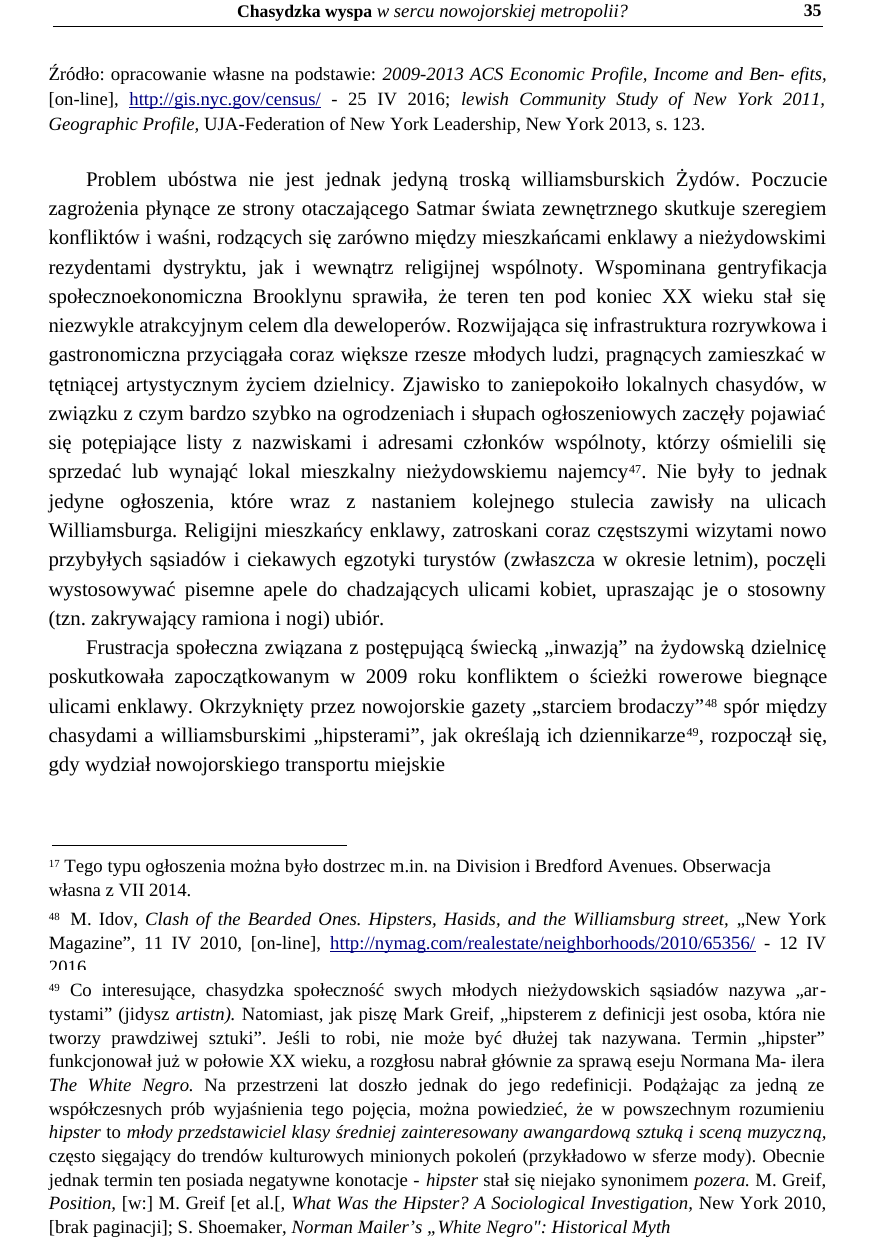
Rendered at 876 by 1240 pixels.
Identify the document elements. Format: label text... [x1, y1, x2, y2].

text 35 [799, 0, 826, 20]
text Chasydzka wyspa w sercu nowojorskiej metropolii? [237, 0, 637, 22]
text Frustracja społeczna związana z postępującą świecką „inwazją” na żydowską dzielnicę poskutkowała zapoczątkowanym w 2009 roku konfliktem o ścieżki rowe­rowe biegnące ulicami enklawy. Okrzyknięty przez nowojorskie gazety „starciem brodaczy”48 spór między chasydami a williamsburskimi „hipsterami”, jak określają ich dziennikarze49, rozpoczął się, gdy wydział nowojorskiego transportu miejskie­ [48, 635, 827, 776]
text Problem ubóstwa nie jest jednak jedyną troską williamsburskich Żydów. Poczu­cie zagrożenia płynące ze strony otaczającego Satmar świata zewnętrznego skutkuje szeregiem konfliktów i waśni, rodzących się zarówno między mieszkańcami enklawy a nieżydowskimi rezydentami dystryktu, jak i wewnątrz religijnej wspólnoty. Wspo­minana gentryfikacja społecznoekonomiczna Brooklynu sprawiła, że teren ten pod koniec XX wieku stał się niezwykle atrakcyjnym celem dla deweloperów. Rozwijają­ca się infrastruktura rozrywkowa i gastronomiczna przyciągała coraz większe rzesze młodych ludzi, pragnących zamieszkać w tętniącej artystycznym życiem dzielnicy. Zjawisko to zaniepokoiło lokalnych chasydów, w związku z czym bardzo szybko na ogrodzeniach i słupach ogłoszeniowych zaczęły pojawiać się potępiające listy z na­zwiskami i adresami członków wspólnoty, którzy ośmielili się sprzedać lub wynająć lokal mieszkalny nieżydowskiemu najemcy47. Nie były to jednak jedyne ogłoszenia, które wraz z nastaniem kolejnego stulecia zawisły na ulicach Williamsburga. Reli­gijni mieszkańcy enklawy, zatroskani coraz częstszymi wizytami nowo przybyłych sąsiadów i ciekawych egzotyki turystów (zwłaszcza w okresie letnim), poczęli wy­stosowywać pisemne apele do chadzających ulicami kobiet, upraszając je o stosowny (tzn. zakrywający ramiona i nogi) ubiór. [48, 167, 827, 630]
text 49 Co interesujące, chasydzka społeczność swych młodych nieżydowskich sąsiadów nazywa „ar­tystami” (jidysz artistn). Natomiast, jak piszę Mark Greif, „hipsterem z definicji jest osoba, która nie tworzy prawdziwej sztuki”. Jeśli to robi, nie może być dłużej tak nazywana. Termin „hipster” funkcjonował już w połowie XX wieku, a rozgłosu nabrał głównie za sprawą eseju Normana Ma- ilera The White Negro. Na przestrzeni lat doszło jednak do jego redefinicji. Podążając za jedną ze współczesnych prób wyjaśnienia tego pojęcia, można powiedzieć, że w powszechnym rozumieniu hipster to młody przedstawiciel klasy średniej zainteresowany awangardową sztuką i sceną muzycz­ną, często sięgający do trendów kulturowych minionych pokoleń (przykładowo w sferze mody). Obecnie jednak termin ten posiada negatywne konotacje - hipster stał się niejako synonimem po­zera. M. Greif, Position, [w:] M. Greif [et al.[, What Was the Hipster? A Sociological Investigation, New York 2010, [brak paginacji]; S. Shoemaker, Norman Mailer’s „White Negro": Historical Myth [49, 979, 826, 1237]
text 17 Tego typu ogłoszenia można było dostrzec m.in. na Division i Bredford Avenues. Obserwacja własna z VII 2014. [49, 855, 826, 898]
text Źródło: opracowanie własne na podstawie: 2009-2013 ACS Economic Profile, Income and Ben- efits, [on-line], http://gis.nyc.gov/census/ - 25 IV 2016; lewish Community Study of New York 2011, Geographic Profile, UJA-Federation of New York Leadership, New York 2013, s. 123. [48, 63, 827, 134]
text 48 M. Idov, Clash of the Bearded Ones. Hipsters, Hasids, and the Williamsburg street, „New York Magazine”, 11 IV 2010, [on-line], http://nymag.com/realestate/neighborhoods/2010/65356/ - 12 IV 2016. [49, 908, 826, 970]
